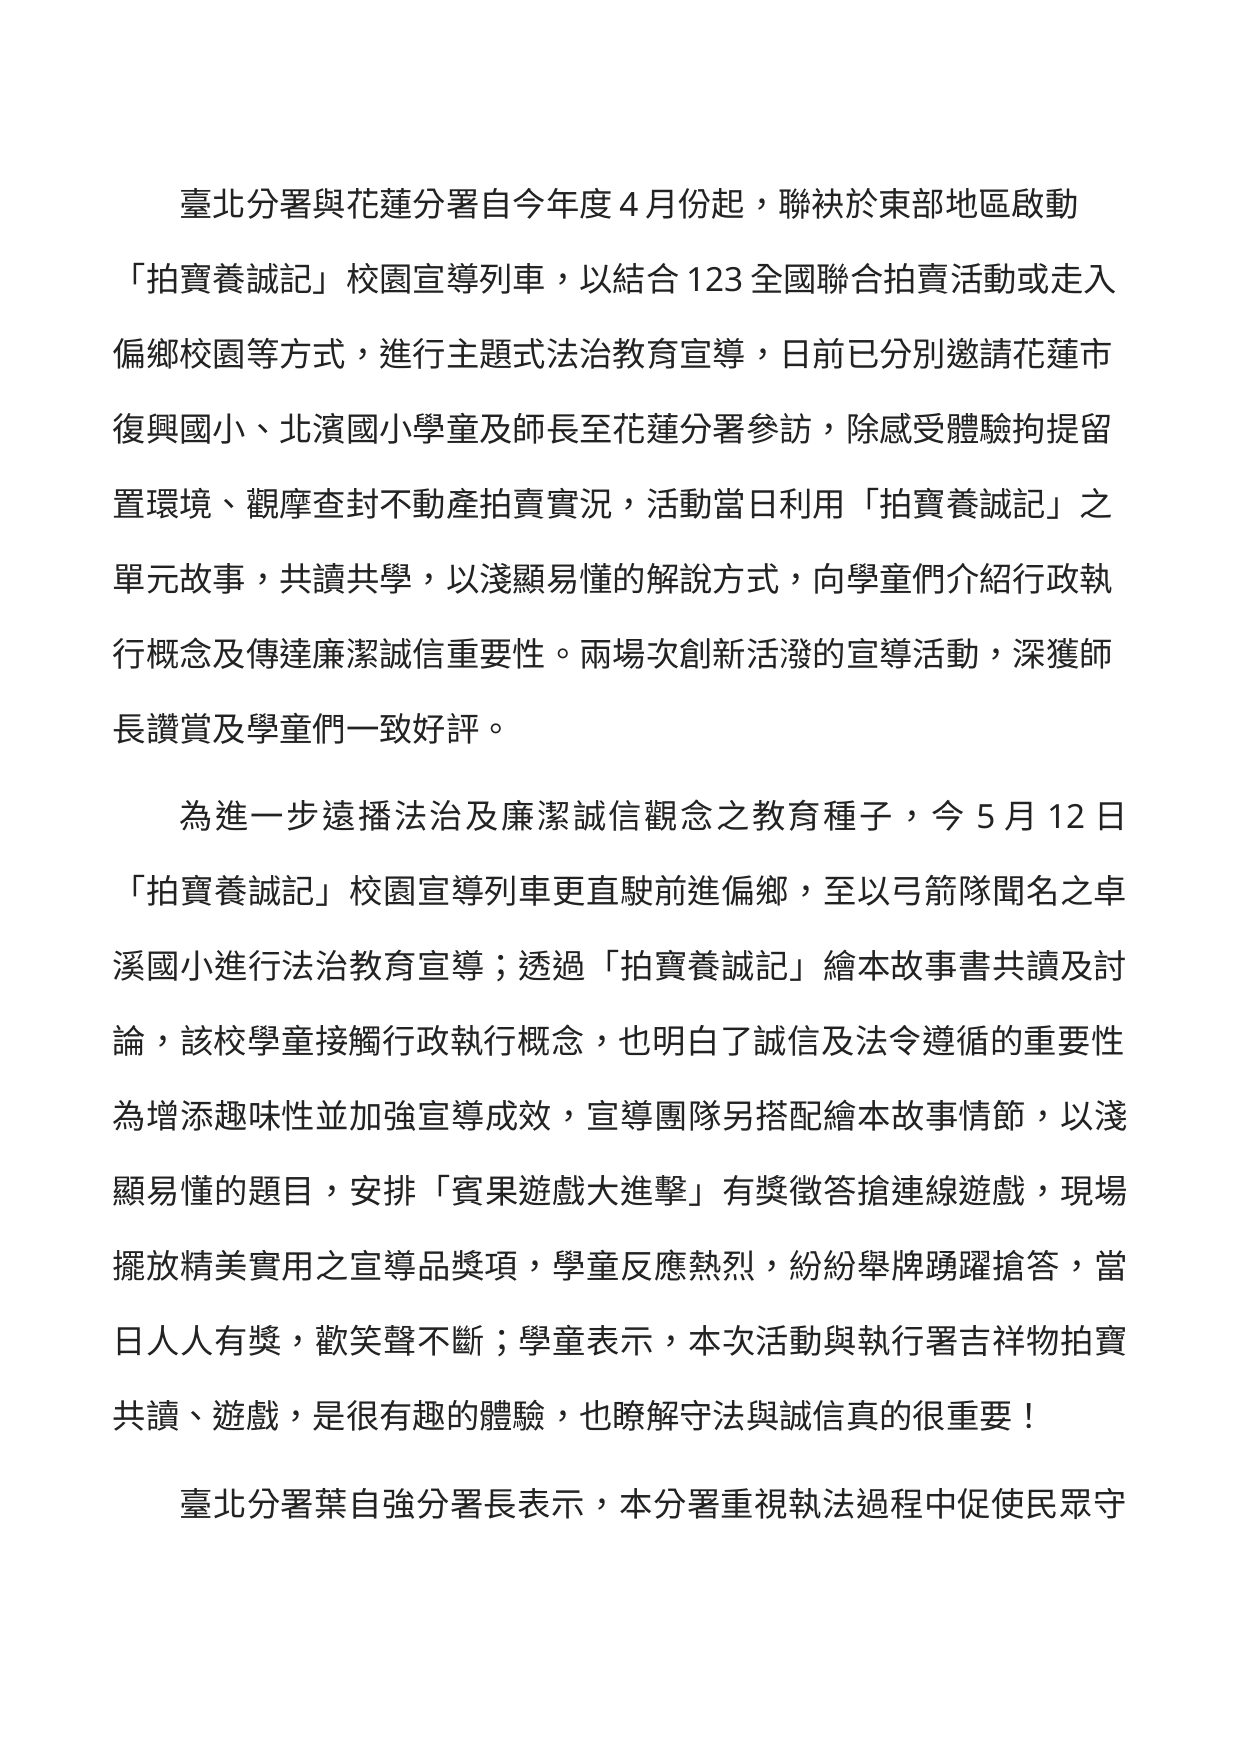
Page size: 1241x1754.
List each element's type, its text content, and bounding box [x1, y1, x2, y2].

text 臺北分署與花蓮分署自今年度4月份起，聯袂於東部地區啟動「拍寶養誠記」校園宣導列車，以結合123全國聯合拍賣活動或走入偏鄉校園等方式，進行主題式法治教育宣導，日前已分別邀請花蓮市復興國小、北濱國小學童及師長至花蓮分署參訪，除感受體驗拘提留置環境、觀摩查封不動產拍賣實況，活動當日利用「拍寶養誠記」之單元故事，共讀共學，以淺顯易懂的解說方式，向學童們介紹行政執行概念及傳達廉潔誠信重要性。兩場次創新活潑的宣導活動，深獲師長讚賞及學童們一致好評。 [112, 164, 1128, 764]
text 為進一步遠播法治及廉潔誠信觀念之教育種子，今5月12日「拍寶養誠記」校園宣導列車更直駛前進偏鄉，至以弓箭隊聞名之卓溪國小進行法治教育宣導；透過「拍寶養誠記」繪本故事書共讀及討論，該校學童接觸行政執行概念，也明白了誠信及法令遵循的重要性，為增添趣味性並加強宣導成效，宣導團隊另搭配繪本故事情節，以淺顯易懂的題目，安排「賓果遊戲大進擊」有獎徵答搶連線遊戲，現場擺放精美實用之宣導品獎項，學童反應熱烈，紛紛舉牌踴躍搶答，當日人人有獎，歡笑聲不斷；學童表示，本次活動與執行署吉祥物拍寶共讀、遊戲，是很有趣的體驗，也瞭解守法與誠信真的很重要！ [112, 777, 1128, 1452]
text 臺北分署葉自強分署長表示，本分署重視執法過程中促使民眾守 [112, 1464, 1128, 1539]
